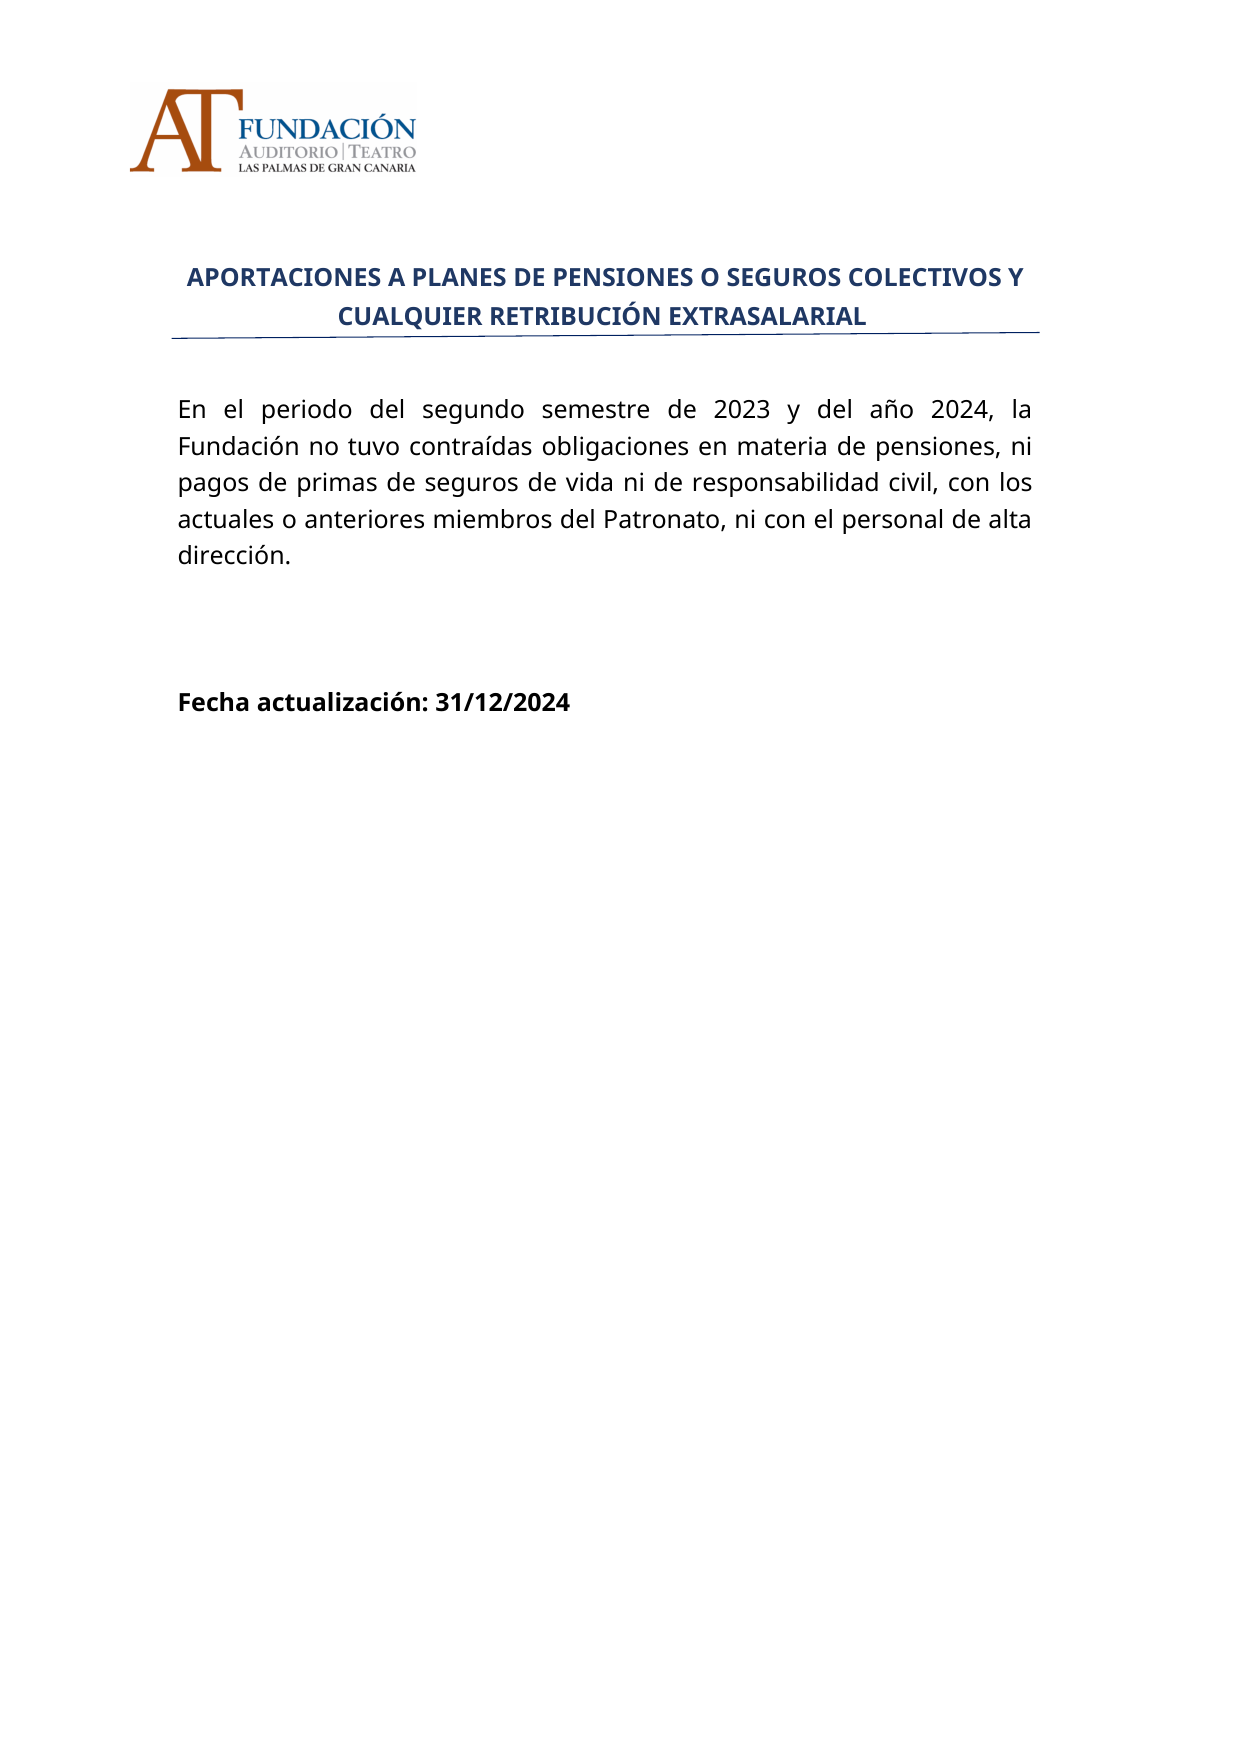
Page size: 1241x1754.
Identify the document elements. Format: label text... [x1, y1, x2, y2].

text Fecha actualización: 31/12/2024 [177, 684, 1034, 718]
text APORTACIONES A PLANES DE PENSIONES O SEGUROS COLECTIVOS Y CUALQUIER RETRIBUCIÓN EXTRASALARIAL [177, 220, 1034, 332]
text En el periodo del segundo semestre de 2023 y del año 2024, la Fundación no tuvo contraídas obligaciones en materia de pensiones, ni pagos de primas de seguros de vida ni de responsabilidad civil, con los actuales o anteriores miembros del Patronato, ni con el personal de alta dirección. [177, 392, 1034, 572]
